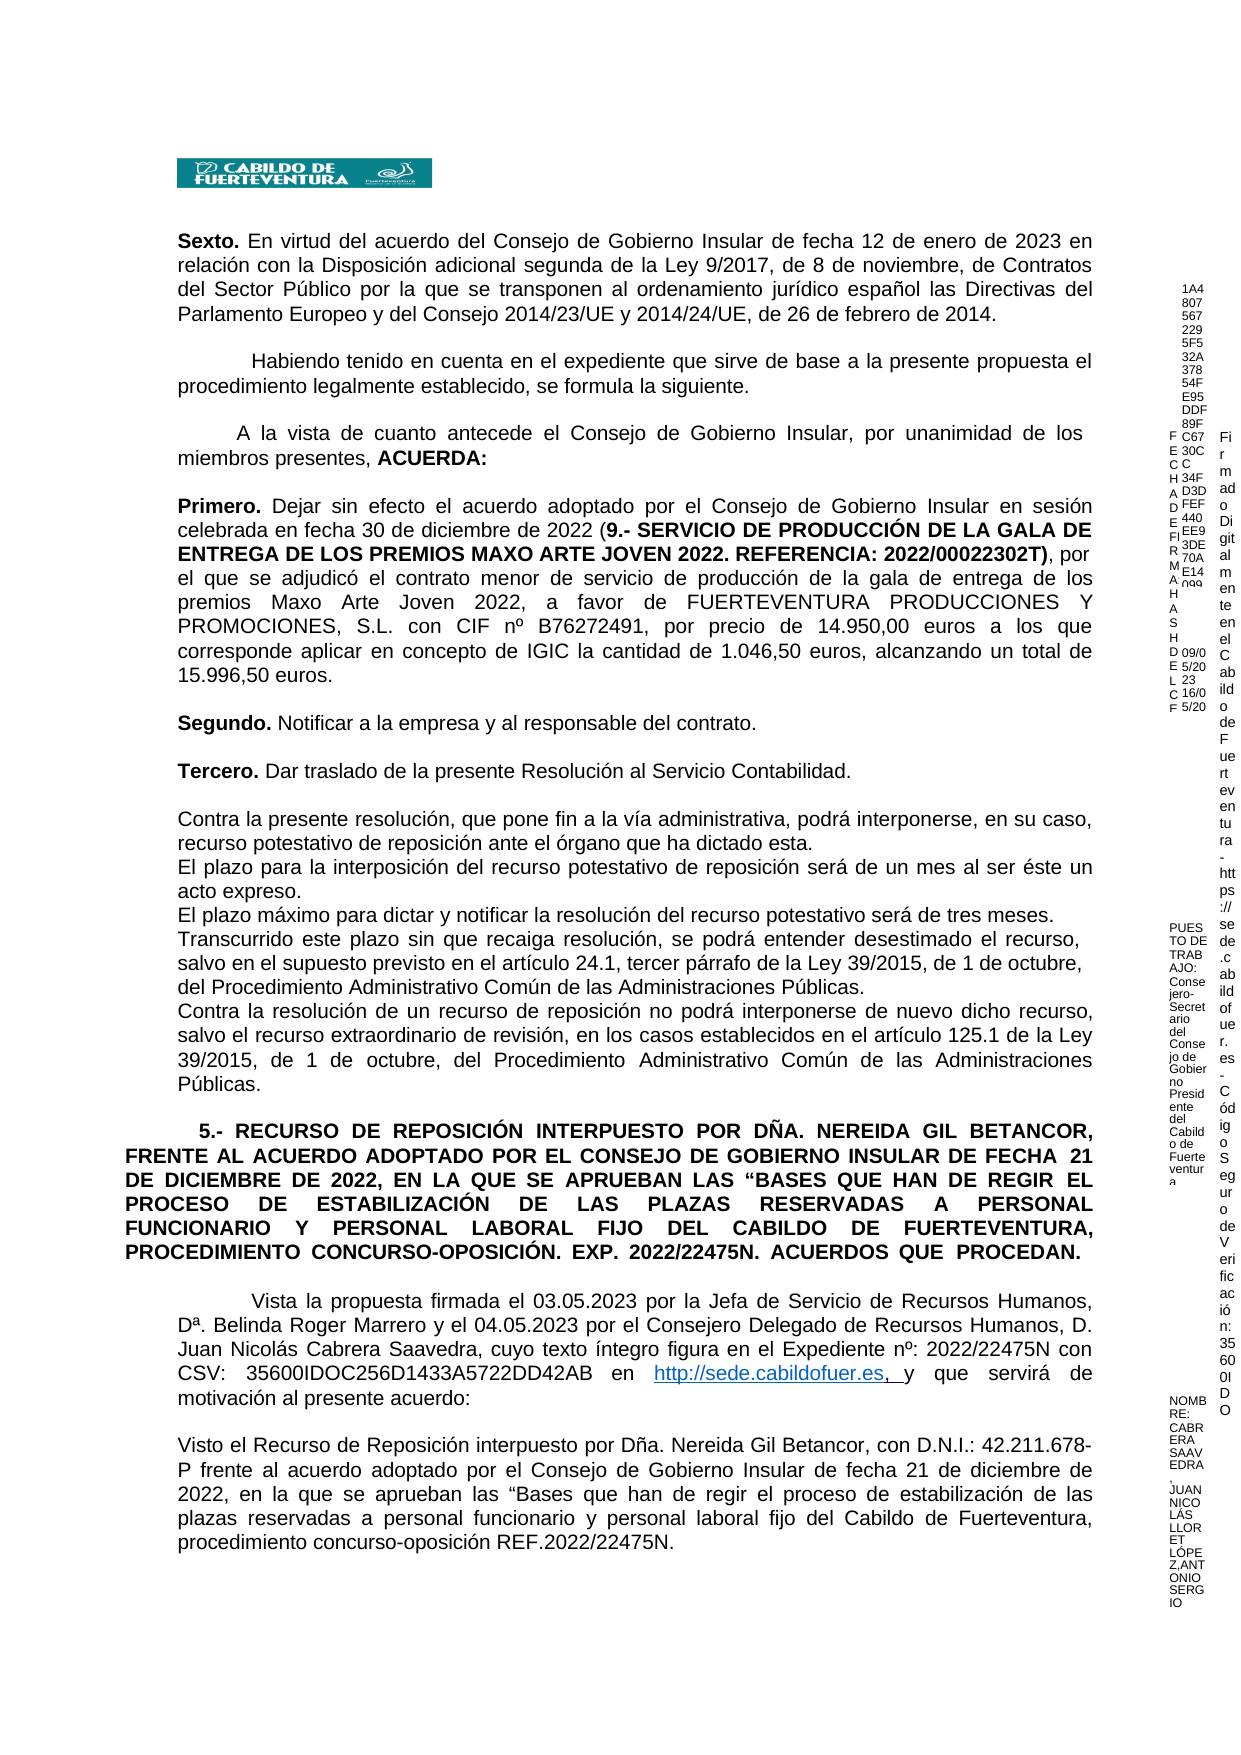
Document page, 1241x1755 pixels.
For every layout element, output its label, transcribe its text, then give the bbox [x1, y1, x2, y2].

text Visto el Recurso de Reposición interpuesto por Dña. Nereida Gil Betancor, con D.N.I.: 42.211.678- P frente al acuerdo adoptado por el Consejo de Gobierno Insular de fecha 21 de diciembre de 2022, en la que se aprueban las “Bases que han de regir el proceso de estabilización de las plazas reservadas a personal funcionario y personal laboral fijo del Cabildo de Fuerteventura, procedimiento concurso-oposición REF.2022/22475N. [177, 1433, 1093, 1554]
text Segundo. Notificar a la empresa y al responsable del contrato. [177, 710, 1217, 734]
text CABRERA SAAVEDRA, JUAN NICOLÁS LLORET LÓPEZ,ANTONIO SERGIO [1169, 1422, 1207, 1610]
text Tercero. Dar traslado de la presente Resolución al Servicio Contabilidad. [177, 758, 1217, 782]
text El plazo para la interposición del recurso potestativo de reposición será de un mes al ser éste un acto expreso. [177, 854, 1093, 903]
subtitle 5.- RECURSO DE REPOSICIÓN INTERPUESTO POR DÑA. NEREIDA GIL BETANCOR, FRENTE AL ACUERDO ADOPTADO POR EL CONSEJO DE GOBIERNO INSULAR DE FECHA 21 DE DICIEMBRE DE 2022, EN LA QUE SE APRUEBAN LAS “BASES QUE HAN DE REGIR EL PROCESO DE ESTABILIZACIÓN DE LAS PLAZAS RESERVADAS A PERSONAL FUNCIONARIO Y PERSONAL LABORAL FIJO DEL CABILDO DE FUERTEVENTURA, PROCEDIMIENTO CONCURSO-OPOSICIÓN. EXP. 2022/22475N. ACUERDOS QUE PROCEDAN. [125, 1119, 1093, 1264]
text 09/05/2023 [1182, 647, 1209, 687]
text Firmado Digitalmente en el Cabildo de Fuerteventura - https://sede.cabildofuer.es - Código Seguro de Verificación: 35600IDOC2CC398365C80FEC4093 [1219, 429, 1236, 1420]
text A la vista de cuanto antecede el Consejo de Gobierno Insular, por unanimidad de los miembros presentes, ACUERDA: [177, 421, 1087, 469]
text Consejero-Secretario del Consejo de Gobierno Presidente del Cabildo de Fuerteventura [1169, 976, 1207, 1185]
text 1A48075672295F532A37854FE95DDF89FC6730CC [1182, 283, 1209, 471]
text Primero. Dejar sin efecto el acuerdo adoptado por el Consejo de Gobierno Insular en sesión celebrada en fecha 30 de diciembre de 2022 (9.- SERVICIO DE PRODUCCIÓN DE LA GALA DE ENTREGA DE LOS PREMIOS MAXO ARTE JOVEN 2022. REFERENCIA: 2022/00022302T), por [177, 493, 1093, 566]
text 34FD3DFEF440EE93DE70AE140996B1C6668F08F5 [1182, 471, 1209, 586]
text Habiendo tenido en cuenta en el expediente que sirve de base a la presente propuesta el procedimiento legalmente establecido, se formula la siguiente. [177, 349, 1093, 397]
text El plazo máximo para dictar y notificar la resolución del recurso potestativo será de tres meses. Transcurrido este plazo sin que recaiga resolución, se podrá entender desestimado el recurso, salvo en el supuesto previsto en el artículo 24.1, tercer párrafo de la Ley 39/2015, de 1 de octubre, del Procedimiento Administrativo Común de las Administraciones Públicas. [177, 903, 1087, 999]
text el que se adjudicó el contrato menor de servicio de producción de la gala de entrega de los premios Maxo Arte Joven 2022, a favor de FUERTEVENTURA PRODUCCIONES Y PROMOCIONES, S.L. con CIF nº B76272491, por precio de 14.950,00 euros a los que corresponde aplicar en concepto de IGIC la cantidad de 1.046,50 euros, alcanzando un total de 15.996,50 euros. [177, 566, 1093, 687]
text Sexto. En virtud del acuerdo del Consejo de Gobierno Insular de fecha 12 de enero de 2023 en relación con la Disposición adicional segunda de la Ley 9/2017, de 8 de noviembre, de Contratos del Sector Público por la que se transponen al ordenamiento jurídico español las Directivas del Parlamento Europeo y del Consejo 2014/23/UE y 2014/24/UE, de 26 de febrero de 2014. [177, 229, 1093, 325]
text [1167, 1394, 1209, 1628]
text 16/05/2023 [1182, 687, 1209, 713]
picture [177, 158, 433, 188]
text PUESTO DE TRABAJO: [1169, 921, 1209, 975]
text Contra la presente resolución, que pone fin a la vía administrativa, podrá interponerse, en su caso, recurso potestativo de reposición ante el órgano que ha dictado esta. [177, 806, 1093, 854]
text NOMBRE: [1169, 1394, 1209, 1421]
text Contra la resolución de un recurso de reposición no podrá interponerse de nuevo dicho recurso, salvo el recurso extraordinario de revisión, en los casos establecidos en el artículo 125.1 de la Ley 39/2015, de 1 de octubre, del Procedimiento Administrativo Común de las Administraciones Públicas. [177, 999, 1093, 1096]
text FECHA DE FIRMA: HASH DEL CERTIFICADO: [1169, 429, 1184, 712]
text Vista la propuesta firmada el 03.05.2023 por la Jefa de Servicio de Recursos Humanos, Dª. Belinda Roger Marrero y el 04.05.2023 por el Consejero Delegado de Recursos Humanos, D. Juan Nicolás Cabrera Saavedra, cuyo texto íntegro figura en el Expediente nº: 2022/22475N con CSV: 35600IDOC256D1433A5722DD42AB en http://sede.cabildofuer.es, y que servirá de motivación al presente acuerdo: [177, 1289, 1093, 1409]
